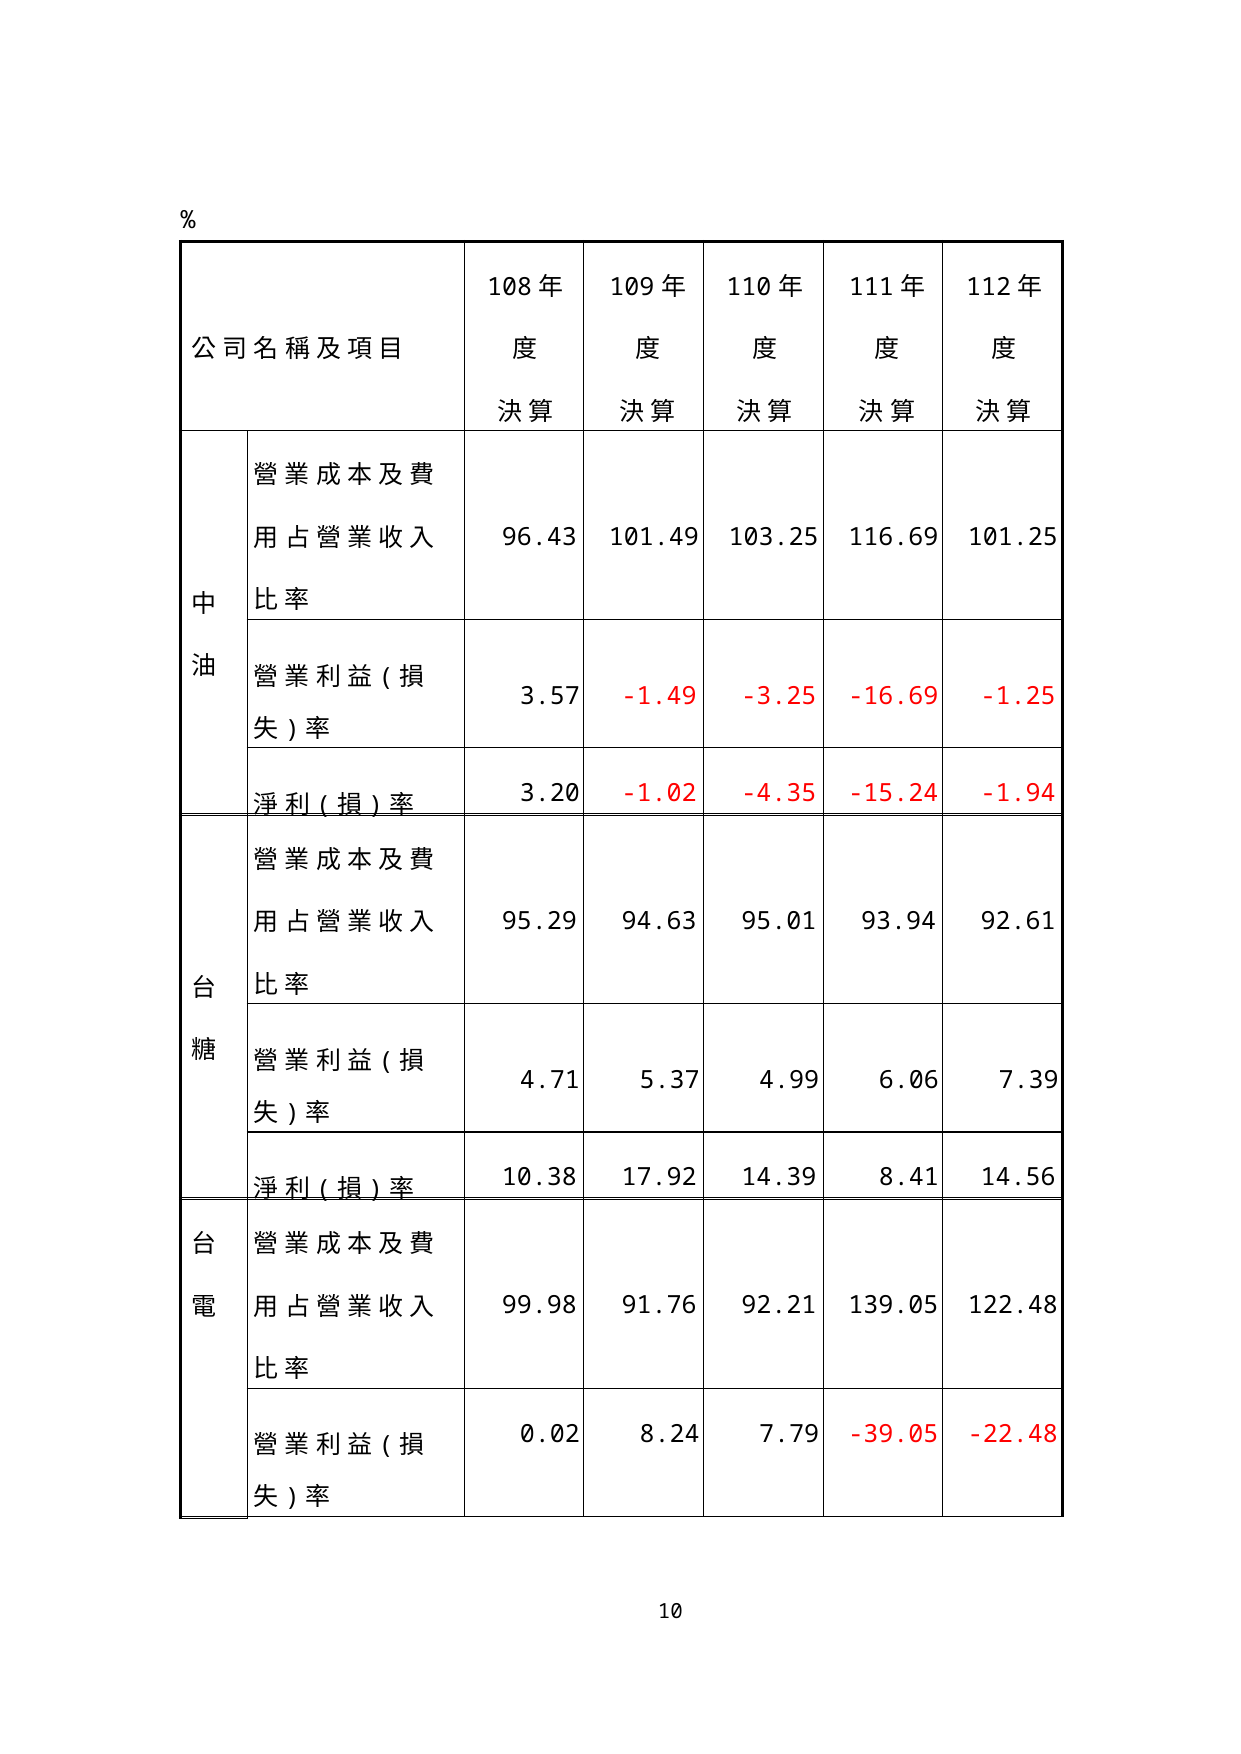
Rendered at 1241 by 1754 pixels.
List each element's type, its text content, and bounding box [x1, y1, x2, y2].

table_cell 4.71 [465, 1004, 583, 1131]
table_cell 3.57 [465, 620, 583, 747]
table_cell -1.02 [584, 748, 703, 813]
table_cell -1.25 [943, 620, 1061, 747]
table_cell 17.92 [584, 1133, 703, 1197]
table_cell 營業成本及費用占營業收入比率 [248, 1200, 464, 1388]
table_cell 122.48 [943, 1200, 1061, 1388]
table_cell 營業利益(損失)率 [248, 1389, 464, 1516]
table_cell 92.21 [704, 1200, 823, 1388]
table_cell 營業成本及費用占營業收入比率 [248, 816, 464, 1003]
table_cell 淨利(損)率 [248, 1133, 464, 1197]
table_cell 營業利益(損失)率 [248, 1004, 464, 1131]
table_cell 95.29 [465, 816, 583, 1003]
table_cell 94.63 [584, 816, 703, 1003]
table_cell 92.61 [943, 816, 1061, 1003]
table_cell 8.24 [584, 1389, 703, 1516]
table_cell 3.20 [465, 748, 583, 813]
table_cell 101.49 [584, 431, 703, 619]
table_header 111年度 決算 [824, 243, 942, 430]
table_cell 7.39 [943, 1004, 1061, 1131]
table_cell 101.25 [943, 431, 1061, 619]
table_cell -16.69 [824, 620, 942, 747]
table_cell 93.94 [824, 816, 942, 1003]
table_cell 14.56 [943, 1133, 1061, 1197]
table_cell -39.05 [824, 1389, 942, 1516]
table_cell -3.25 [704, 620, 823, 747]
table_cell 營業利益(損失)率 [248, 620, 464, 747]
table_cell 0.02 [465, 1389, 583, 1516]
table_cell 14.39 [704, 1133, 823, 1197]
table_cell 營業成本及費用占營業收入比率 [248, 431, 464, 619]
table_cell 91.76 [584, 1200, 703, 1388]
table_cell 10.38 [465, 1133, 583, 1197]
table_cell 116.69 [824, 431, 942, 619]
table_header 112年度 決算 [943, 243, 1061, 430]
table_cell 99.98 [465, 1200, 583, 1388]
table_header 110年度 決算 [704, 243, 823, 430]
table_cell 95.01 [704, 816, 823, 1003]
table_cell -15.24 [824, 748, 942, 813]
table_cell -22.48 [943, 1389, 1061, 1516]
text 表2 108至112年度經濟部所屬四大國營事業經營比率比較表 單位：% [177, 177, 1108, 240]
table_cell 7.79 [704, 1389, 823, 1516]
table_cell 淨利(損)率 [248, 748, 464, 813]
table_cell 139.05 [824, 1200, 942, 1388]
table_cell 台糖 [182, 816, 247, 1197]
table_cell 96.43 [465, 431, 583, 619]
table_cell -1.49 [584, 620, 703, 747]
table_cell -4.35 [704, 748, 823, 813]
table_cell 8.41 [824, 1133, 942, 1197]
table_cell -1.94 [943, 748, 1061, 813]
table_cell 台電 [182, 1200, 247, 1516]
table_cell 6.06 [824, 1004, 942, 1131]
table_header 108年度 決算 [465, 243, 583, 430]
table_cell 中油 [182, 431, 247, 813]
table_cell 5.37 [584, 1004, 703, 1131]
table_cell 4.99 [704, 1004, 823, 1131]
table_header 109年度 決算 [584, 243, 703, 430]
table_cell 103.25 [704, 431, 823, 619]
table_header 公司名稱及項目 [182, 243, 464, 430]
